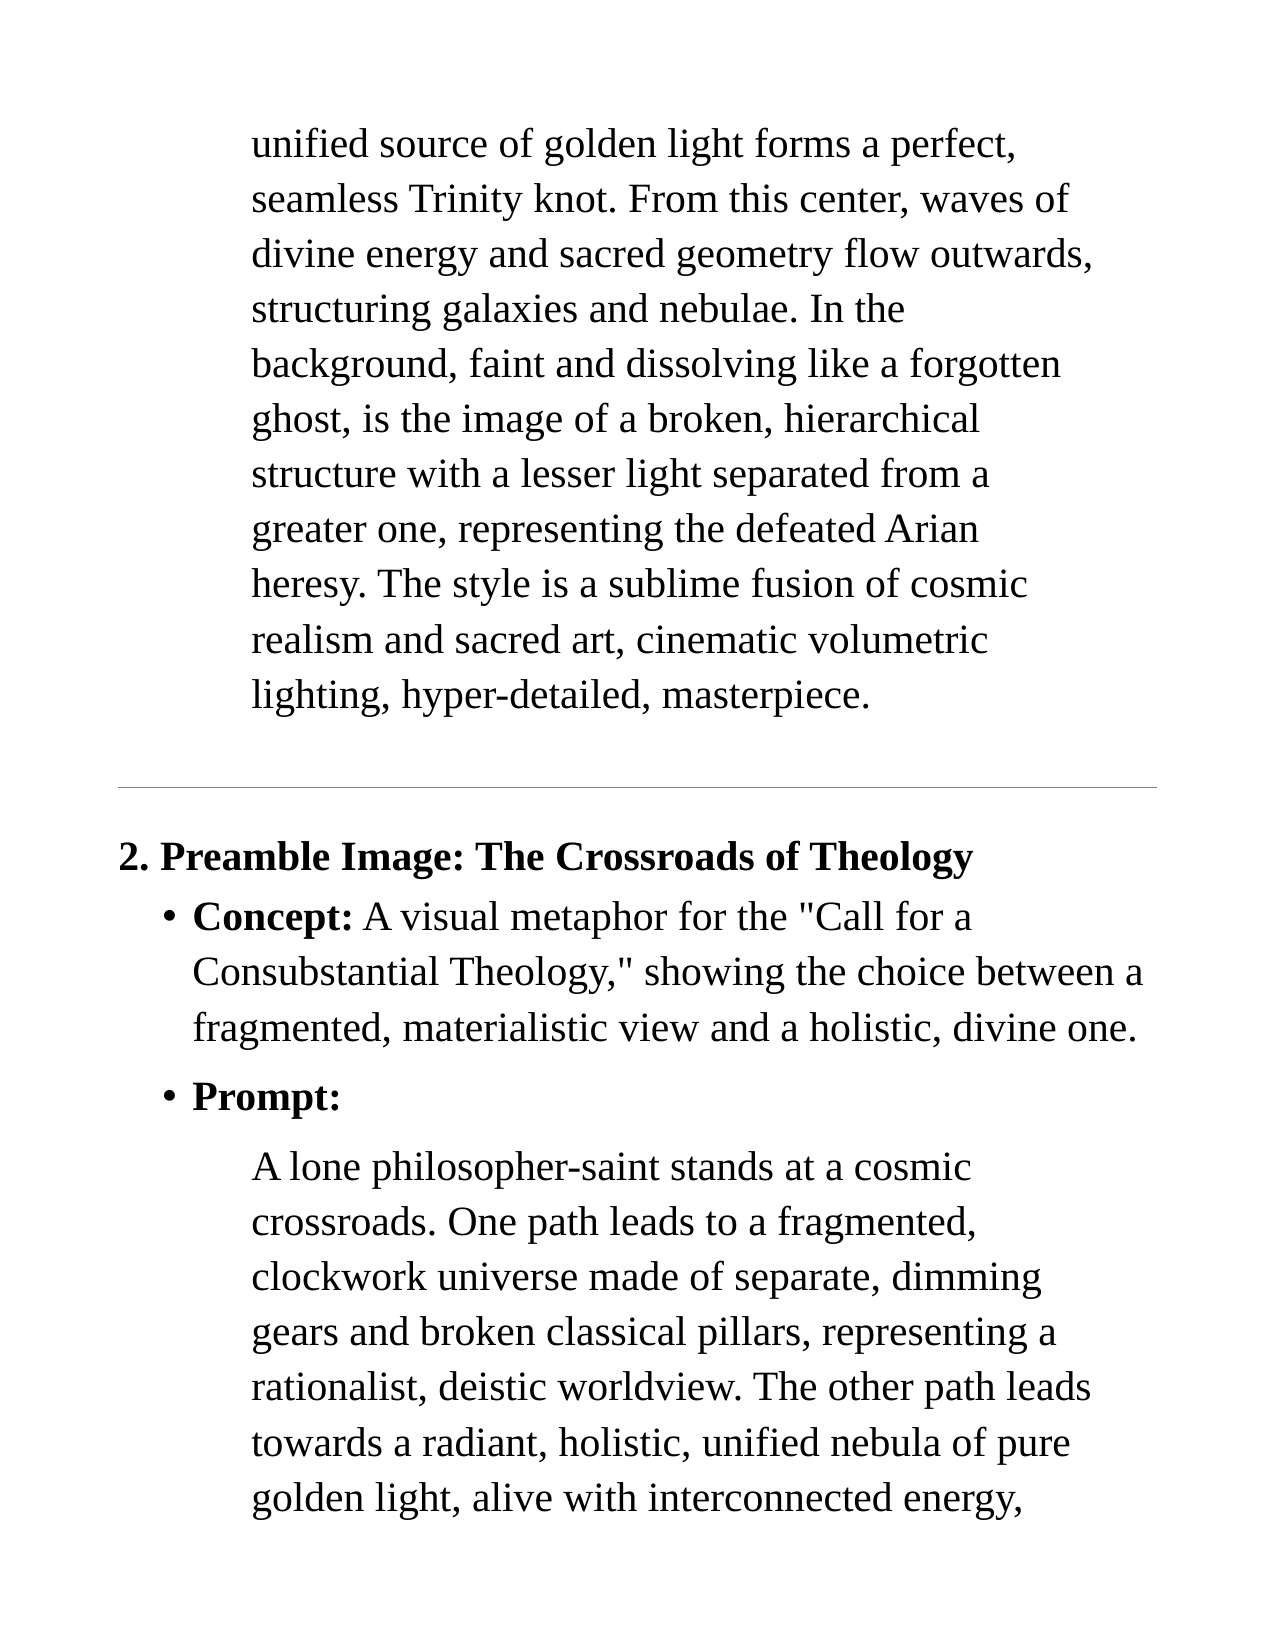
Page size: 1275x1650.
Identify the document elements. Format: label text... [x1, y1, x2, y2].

list Concept: A visual metaphor for the "Call for a Consubstantial Theology," showing the choice between a fragmented, materialistic view and a holistic, divine one. [162, 892, 1157, 1050]
subtitle 2. Preamble Image: The Crossroads of Theology [118, 831, 1157, 879]
list unified source of golden light forms a perfect, seamless Trinity knot. From this center, waves of divine energy and sacred geometry flow outwards, structuring galaxies and nebulae. In the background, faint and dissolving like a forgotten ghost, is the image of a broken, hierarchical structure with a lesser light separated from a greater one, representing the defeated Arian heresy. The style is a sublime fusion of cosmic realism and sacred art, cinematic volumetric lighting, hyper-detailed, masterpiece. [222, 118, 1098, 717]
list A lone philosopher-saint stands at a cosmic crossroads. One path leads to a fragmented, clockwork universe made of separate, dimming gears and broken classical pillars, representing a rationalist, deistic worldview. The other path leads towards a radiant, holistic, unified nebula of pure golden light, alive with interconnected energy, [222, 1141, 1098, 1520]
list Prompt: [162, 1072, 1157, 1120]
